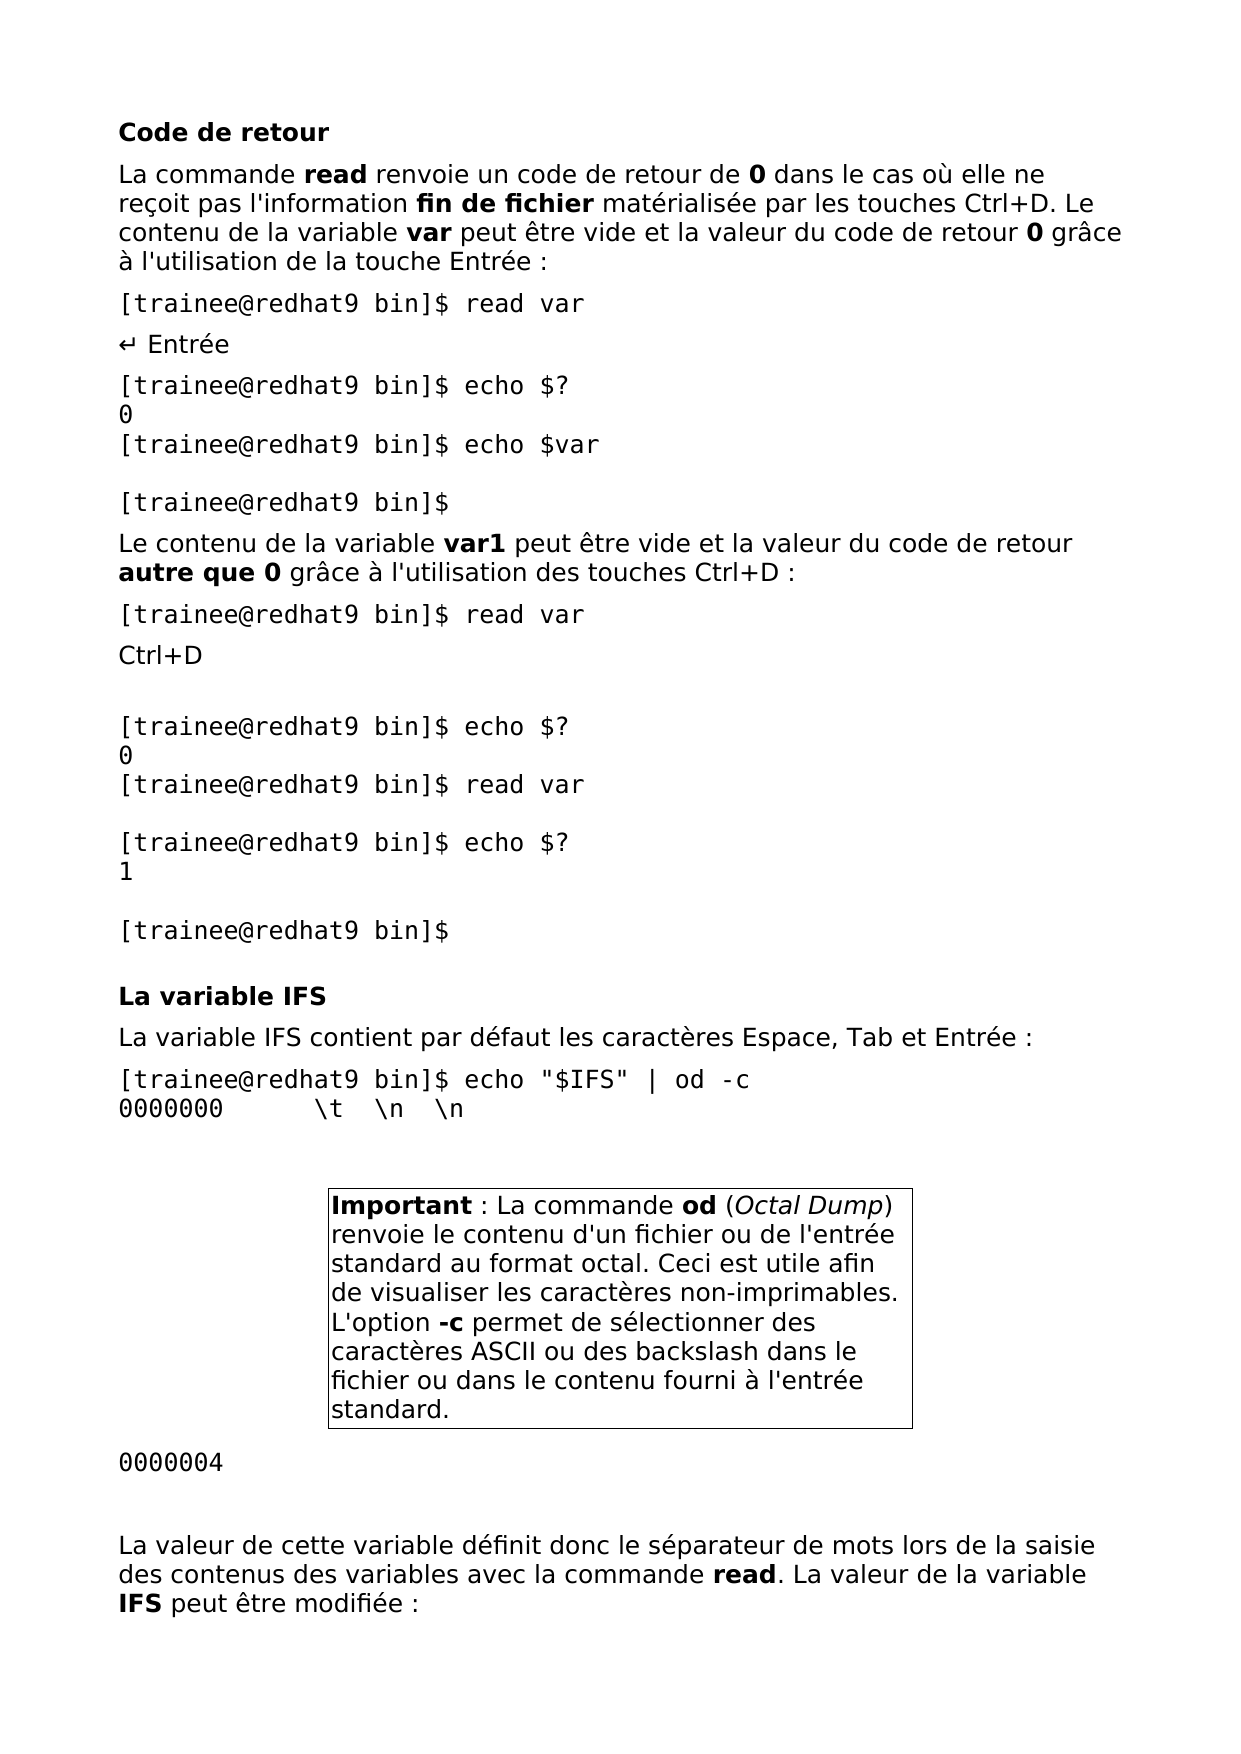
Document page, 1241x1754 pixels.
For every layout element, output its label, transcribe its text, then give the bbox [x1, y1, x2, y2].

text La valeur de cette variable définit donc le séparateur de mots lors de la saisie des contenus des variables avec la commande read. La valeur de la variable IFS peut être modifiée : [118, 1531, 1122, 1618]
text [trainee@redhat9 bin]$ echo $? 0 [trainee@redhat9 bin]$ echo $var [trainee@redhat9 bin]$ [118, 372, 1122, 517]
text ↵ Entrée [118, 330, 1122, 359]
text La commande read renvoie un code de retour de 0 dans le cas où elle ne reçoit pas l'information fin de fichier matérialisée par les touches Ctrl+D. Le contenu de la variable var peut être vide et la valeur du code de retour 0 grâce à l'utilisation de la touche Entrée : [118, 160, 1122, 276]
subtitle La variable IFS [118, 982, 1122, 1011]
text Ctrl+D [118, 641, 1122, 670]
text [trainee@redhat9 bin]$ echo $? 0 [trainee@redhat9 bin]$ read var [trainee@redhat9 bin]$ echo $? 1 [trainee@redhat9 bin]$ [118, 683, 1122, 945]
table_header Important : La commande od (Octal Dump) renvoie le contenu d'un fichier ou de l'entrée standard au format octal. Ceci est utile afin de visualiser les caractères non-imprimables. L'option -c permet de sélectionner des caractères ASCII ou des backslash dans le fichier ou dans le contenu fourni à l'entrée standard. [329, 1189, 912, 1427]
subtitle Code de retour [118, 118, 1122, 147]
text [trainee@redhat9 bin]$ echo "$IFS" | od -c 0000000 \t \n \n 0000004 [118, 1065, 1122, 1477]
text [trainee@redhat9 bin]$ read var [118, 289, 1122, 318]
text [trainee@redhat9 bin]$ read var [118, 600, 1122, 629]
text Le contenu de la variable var1 peut être vide et la valeur du code de retour autre que 0 grâce à l'utilisation des touches Ctrl+D : [118, 529, 1122, 587]
text La variable IFS contient par défaut les caractères Espace, Tab et Entrée : [118, 1023, 1122, 1053]
